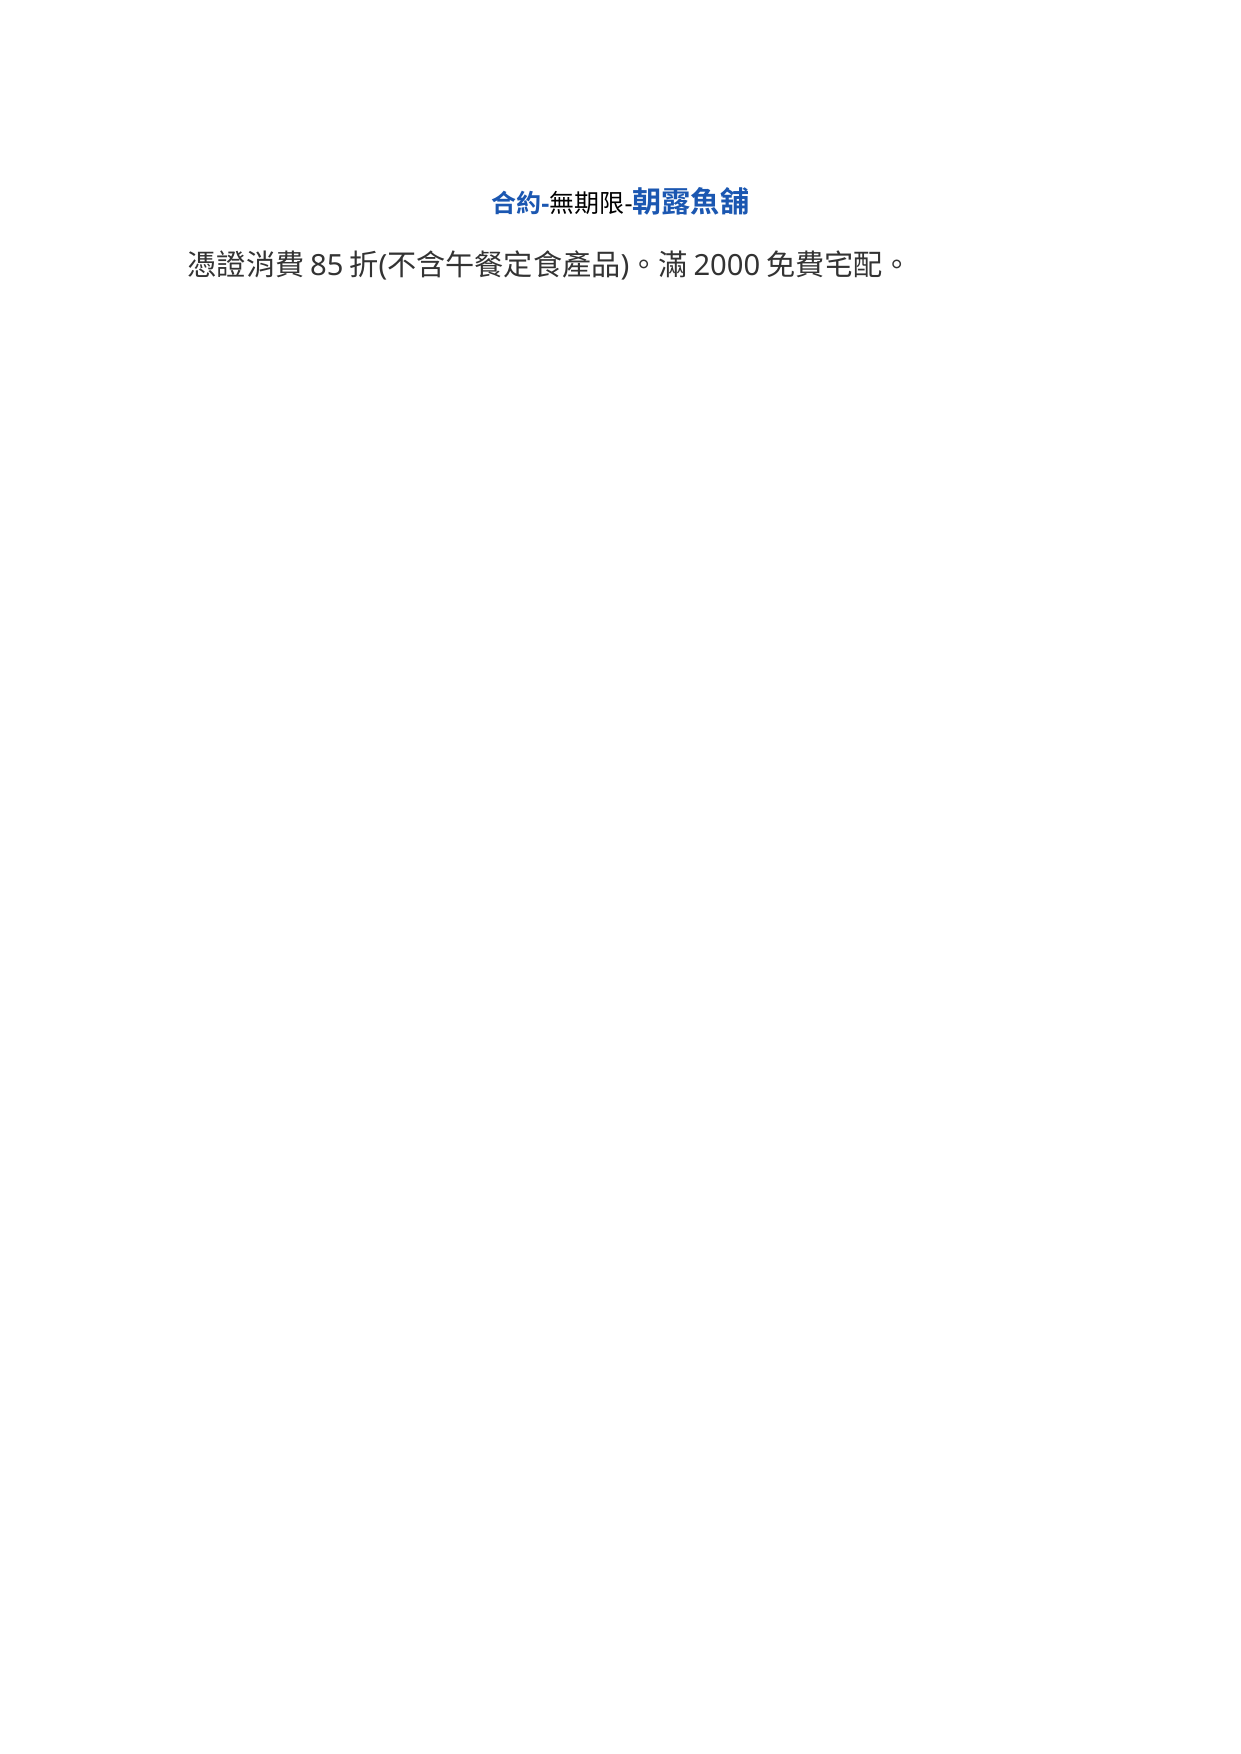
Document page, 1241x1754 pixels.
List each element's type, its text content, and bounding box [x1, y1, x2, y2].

text 憑證消費85折(不含午餐定食產品)。滿2000免費宅配。 [187, 221, 1053, 283]
text 合約-無期限-朝露魚舖 [187, 158, 1053, 221]
